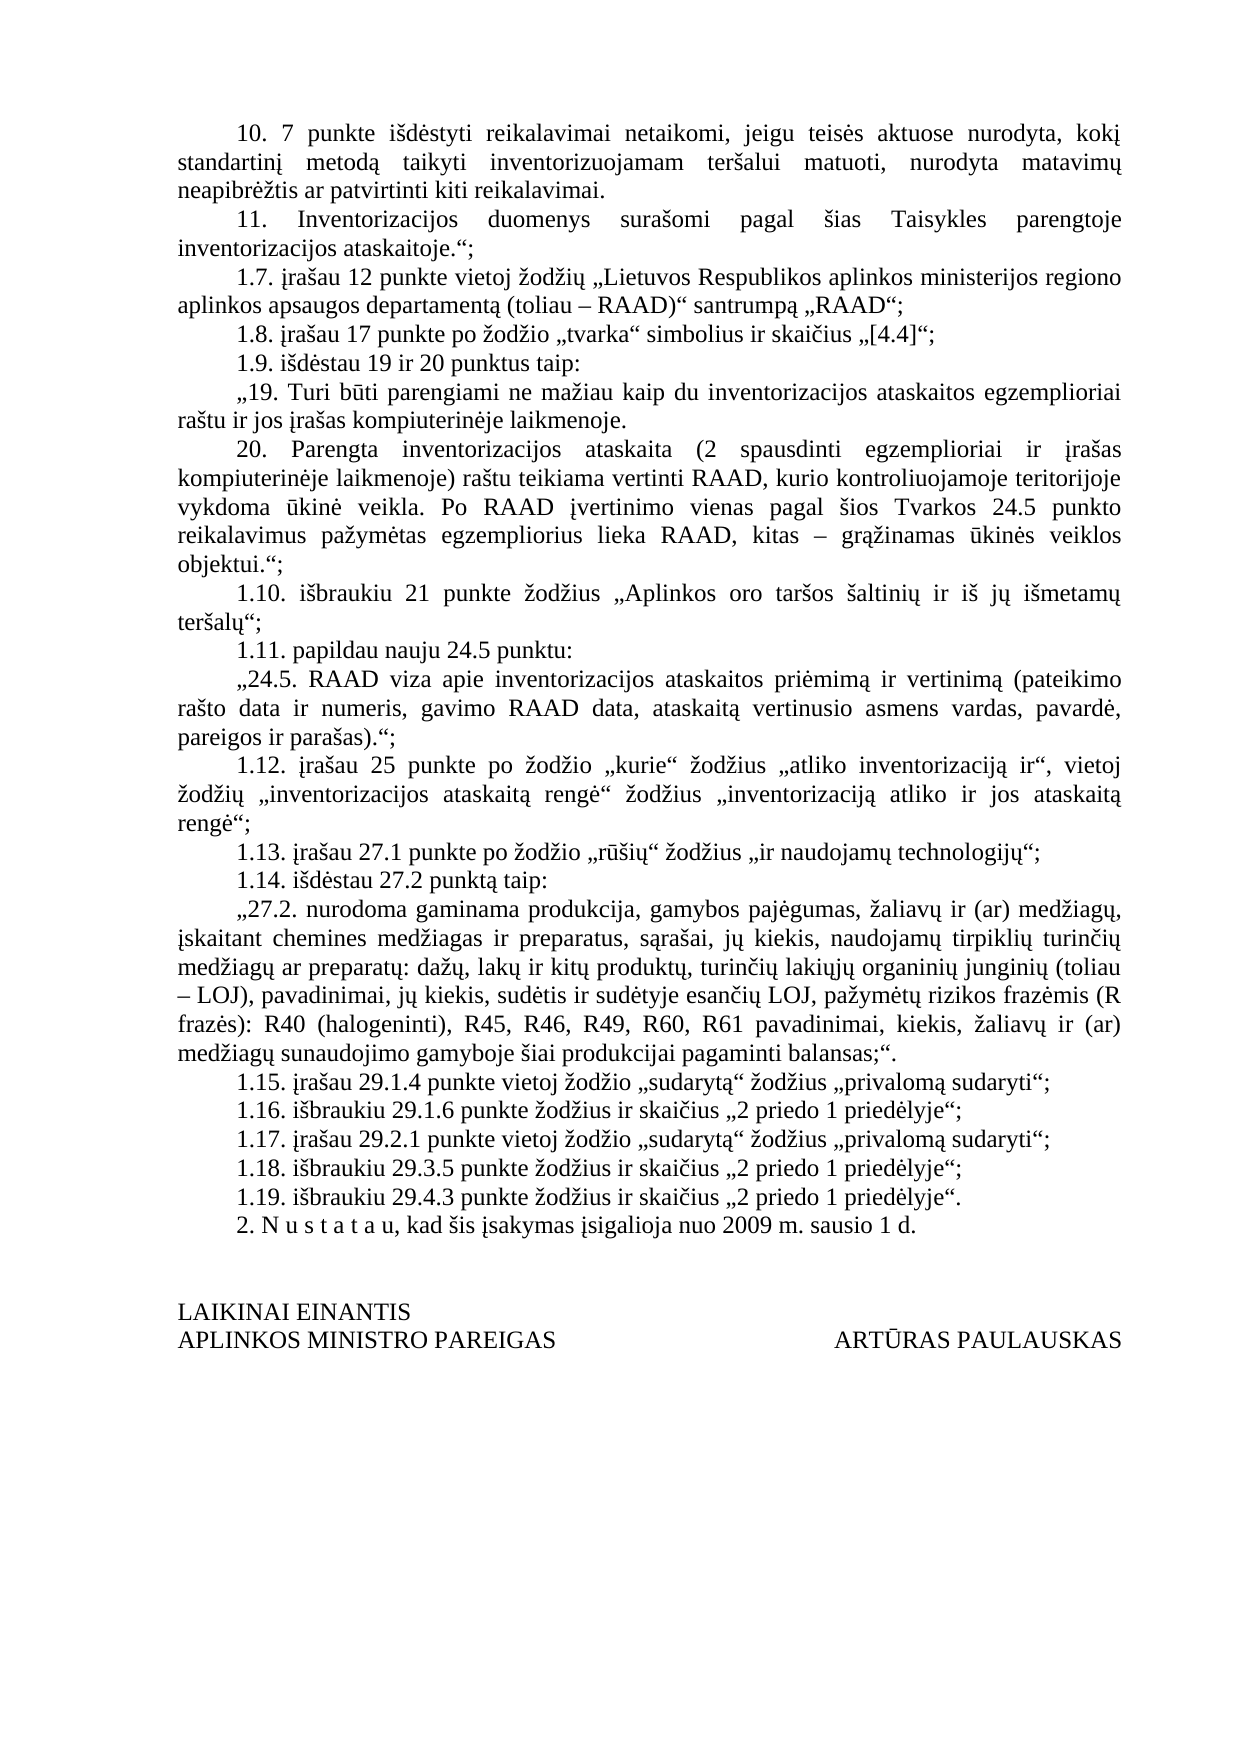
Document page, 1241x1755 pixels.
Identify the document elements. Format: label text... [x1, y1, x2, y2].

text 1.11. papildau nauju 24.5 punktu: [177, 636, 1122, 664]
text LAIKINAI EINANTIS [177, 1297, 1122, 1326]
text 1.17. įrašau 29.2.1 punkte vietoj žodžio „sudarytą“ žodžius „privalomą sudaryti“; [177, 1124, 1122, 1153]
text 1.8. įrašau 17 punkte po žodžio „tvarka“ simbolius ir skaičius „[4.4]“; [177, 319, 1122, 348]
text „24.5. RAAD viza apie inventorizacijos ataskaitos priėmimą ir vertinimą (pateikimo rašto data ir numeris, gavimo RAAD data, ataskaitą vertinusio asmens vardas, pavardė, pareigos ir parašas).“; [177, 664, 1122, 751]
text 1.13. įrašau 27.1 punkte po žodžio „rūšių“ žodžius „ir naudojamų technologijų“; [177, 837, 1122, 866]
text 2. Nustatau, kad šis įsakymas įsigalioja nuo 2009 m. sausio 1 d. [177, 1211, 1122, 1239]
text 20. Parengta inventorizacijos ataskaita (2 spausdinti egzemplioriai ir įrašas kompiuterinėje laikmenoje) raštu teikiama vertinti RAAD, kurio kontroliuojamoje teritorijoje vykdoma ūkinė veikla. Po RAAD įvertinimo vienas pagal šios Tvarkos 24.5 punkto reikalavimus pažymėtas egzempliorius lieka RAAD, kitas – grąžinamas ūkinės veiklos objektui.“; [177, 434, 1122, 578]
text APLINKOS MINISTRO PAREIGAS ARTŪRAS PAULAUSKAS [177, 1326, 1122, 1354]
text 1.19. išbraukiu 29.4.3 punkte žodžius ir skaičius „2 priedo 1 priedėlyje“. [177, 1182, 1122, 1211]
text 1.14. išdėstau 27.2 punktą taip: [177, 866, 1122, 894]
text 1.9. išdėstau 19 ir 20 punktus taip: [177, 348, 1122, 377]
text 1.7. įrašau 12 punkte vietoj žodžių „Lietuvos Respublikos aplinkos ministerijos regiono aplinkos apsaugos departamentą (toliau – RAAD)“ santrumpą „RAAD“; [177, 262, 1122, 319]
text 1.18. išbraukiu 29.3.5 punkte žodžius ir skaičius „2 priedo 1 priedėlyje“; [177, 1153, 1122, 1182]
text 1.15. įrašau 29.1.4 punkte vietoj žodžio „sudarytą“ žodžius „privalomą sudaryti“; [177, 1067, 1122, 1096]
text 1.16. išbraukiu 29.1.6 punkte žodžius ir skaičius „2 priedo 1 priedėlyje“; [177, 1096, 1122, 1124]
text „27.2. nurodoma gaminama produkcija, gamybos pajėgumas, žaliavų ir (ar) medžiagų, įskaitant chemines medžiagas ir preparatus, sąrašai, jų kiekis, naudojamų tirpiklių turinčių medžiagų ar preparatų: dažų, lakų ir kitų produktų, turinčių lakiųjų organinių junginių (toliau – LOJ), pavadinimai, jų kiekis, sudėtis ir sudėtyje esančių LOJ, pažymėtų rizikos frazėmis (R frazės): R40 (halogeninti), R45, R46, R49, R60, R61 pavadinimai, kiekis, žaliavų ir (ar) medžiagų sunaudojimo gamyboje šiai produkcijai pagaminti balansas;“. [177, 894, 1122, 1067]
text 10. 7 punkte išdėstyti reikalavimai netaikomi, jeigu teisės aktuose nurodyta, kokį standartinį metodą taikyti inventorizuojamam teršalui matuoti, nurodyta matavimų neapibrėžtis ar patvirtinti kiti reikalavimai. [177, 118, 1122, 204]
text 1.10. išbraukiu 21 punkte žodžius „Aplinkos oro taršos šaltinių ir iš jų išmetamų teršalų“; [177, 578, 1122, 636]
text 1.12. įrašau 25 punkte po žodžio „kurie“ žodžius „atliko inventorizaciją ir“, vietoj žodžių „inventorizacijos ataskaitą rengė“ žodžius „inventorizaciją atliko ir jos ataskaitą rengė“; [177, 751, 1122, 837]
text 11. Inventorizacijos duomenys surašomi pagal šias Taisykles parengtoje inventorizacijos ataskaitoje.“; [177, 204, 1122, 262]
text „19. Turi būti parengiami ne mažiau kaip du inventorizacijos ataskaitos egzemplioriai raštu ir jos įrašas kompiuterinėje laikmenoje. [177, 377, 1122, 434]
